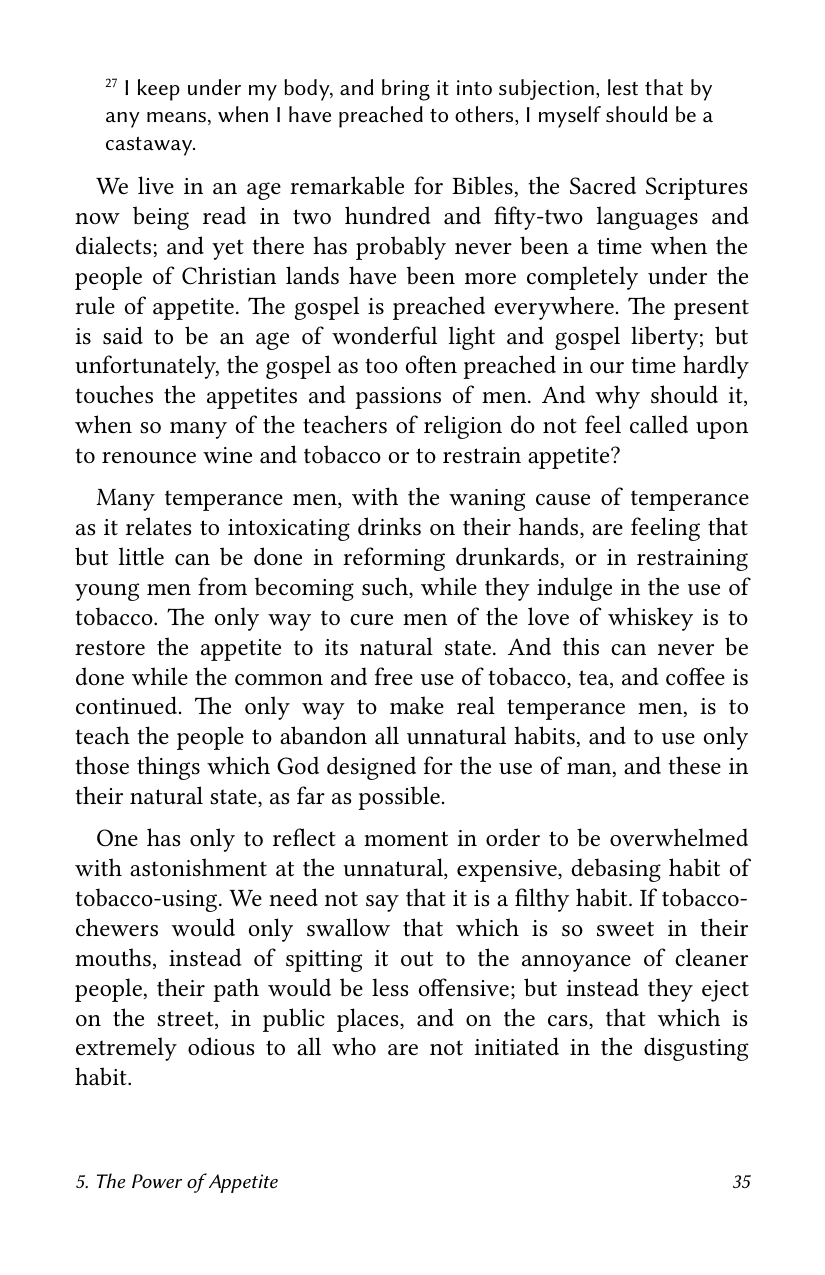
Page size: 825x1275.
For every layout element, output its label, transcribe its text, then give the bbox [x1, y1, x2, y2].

text We live in an age remarkable for Bibles, the Sacred Scriptures now being read in two hundred and fifty-two languages and dialects; and yet there has probably never been a time when the people of Christian lands have been more completely under the rule of appetite. The gospel is preached everywhere. The present is said to be an age of wonderful light and gospel liberty; but unfortunately, the gospel as too often preached in our time hardly touches the appetites and passions of men. And why should it, when so many of the teachers of religion do not feel called upon to renounce wine and tobacco or to restrain appetite? [75, 172, 750, 470]
text One has only to reflect a moment in order to be overwhelmed with astonishment at the unnatural, expensive, debasing habit of tobacco-using. We need not say that it is a filthy habit. If tobacco-chewers would only swallow that which is so sweet in their mouths, instead of spitting it out to the annoyance of cleaner people, their path would be less offensive; but instead they eject on the street, in public places, and on the cars, that which is extremely odious to all who are not initiated in the disgusting habit. [75, 824, 750, 1092]
text 27 I keep under my body, and bring it into subjection, lest that by any means, when I have preached to others, I myself should be a castaway. [105, 75, 720, 156]
text Many temperance men, with the waning cause of temperance as it relates to intoxicating drinks on their hands, are feeling that but little can be done in reforming drunkards, or in restraining young men from becoming such, while they indulge in the use of tobacco. The only way to cure men of the love of whiskey is to restore the appetite to its natural state. And this can never be done while the common and free use of tobacco, tea, and coffee is continued. The only way to make real temperance men, is to teach the people to abandon all unnatural habits, and to use only those things which God designed for the use of man, and these in their natural state, as far as possible. [75, 483, 750, 811]
